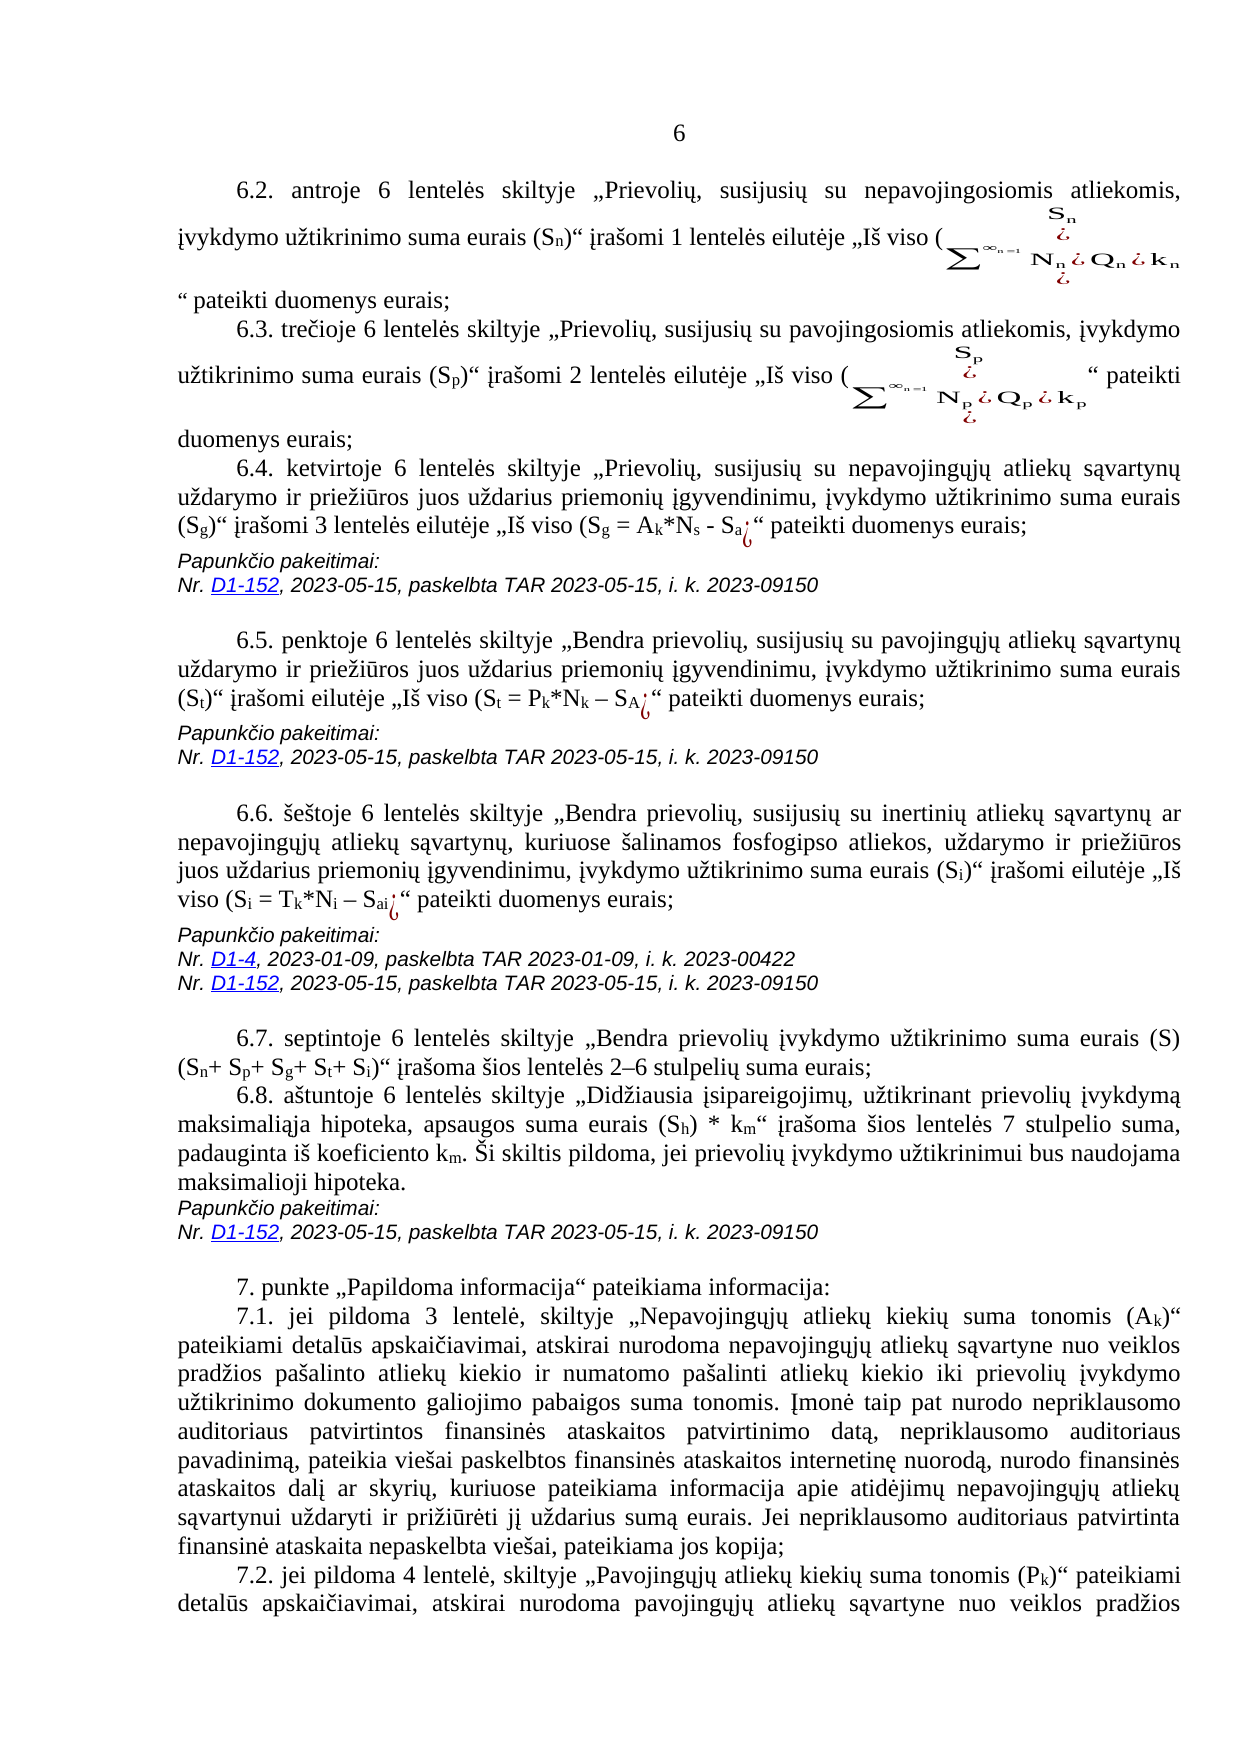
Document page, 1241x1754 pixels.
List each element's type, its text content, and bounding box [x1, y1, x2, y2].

text 7. punkte „Papildoma informacija“ pateikiama informacija: [177, 1272, 1181, 1301]
text Papunkčio pakeitimai: [177, 922, 1181, 946]
text Papunkčio pakeitimai: [177, 1196, 1181, 1219]
text Nr. D1-4, 2023-01-09, paskelbta TAR 2023-01-09, i. k. 2023-00422 [177, 946, 1181, 970]
text 6.5. penktoje 6 lentelės skiltyje „Bendra prievolių, susijusių su pavojingųjų atliekų sąvartynų uždarymo ir priežiūros juos uždarius priemonių įgyvendinimu, įvykdymo užtikrinimo suma eurais (St)“ įrašomi eilutėje „Iš viso (St = Pk*Nk – SA“ pateikti duomenys eurais; [177, 626, 1181, 721]
text 6.4. ketvirtoje 6 lentelės skiltyje „Prievolių, susijusių su nepavojingųjų atliekų sąvartynų uždarymo ir priežiūros juos uždarius priemonių įgyvendinimu, įvykdymo užtikrinimo suma eurais (Sg)“ įrašomi 3 lentelės eilutėje „Iš viso (Sg = Ak*Ns - Sa“ pateikti duomenys eurais; [177, 453, 1181, 549]
text 6.6. šeštoje 6 lentelės skiltyje „Bendra prievolių, susijusių su inertinių atliekų sąvartynų ar nepavojingųjų atliekų sąvartynų, kuriuose šalinamos fosfogipso atliekos, uždarymo ir priežiūros juos uždarius priemonių įgyvendinimu, įvykdymo užtikrinimo suma eurais (Si)“ įrašomi eilutėje „Iš viso (Si = Tk*Ni – Sai“ pateikti duomenys eurais; [177, 798, 1181, 922]
text 6.3. trečioje 6 lentelės skiltyje „Prievolių, susijusių su pavojingosiomis atliekomis, įvykdymo užtikrinimo suma eurais (Sp)“ įrašomi 2 lentelės eilutėje „Iš viso (“ pateikti duomenys eurais; [177, 314, 1181, 453]
text 6.7. septintoje 6 lentelės skiltyje „Bendra prievolių įvykdymo užtikrinimo suma eurais (S) (Sn+ Sp+ Sg+ St+ Si)“ įrašoma šios lentelės 2–6 stulpelių suma eurais; [177, 1023, 1181, 1081]
text Nr. D1-152, 2023-05-15, paskelbta TAR 2023-05-15, i. k. 2023-09150 [177, 970, 1181, 994]
text 6.2. antroje 6 lentelės skiltyje „Prievolių, susijusių su nepavojingosiomis atliekomis, įvykdymo užtikrinimo suma eurais (Sn)“ įrašomi 1 lentelės eilutėje „Iš viso (“ pateikti duomenys eurais; [177, 176, 1181, 314]
text Papunkčio pakeitimai: [177, 549, 1181, 573]
text 7.1. jei pildoma 3 lentelė, skiltyje „Nepavojingųjų atliekų kiekių suma tonomis (Ak)“ pateikiami detalūs apskaičiavimai, atskirai nurodoma nepavojingųjų atliekų sąvartyne nuo veiklos pradžios pašalinto atliekų kiekio ir numatomo pašalinti atliekų kiekio iki prievolių įvykdymo užtikrinimo dokumento galiojimo pabaigos suma tonomis. Įmonė taip pat nurodo nepriklausomo auditoriaus patvirtintos finansinės ataskaitos patvirtinimo datą, nepriklausomo auditoriaus pavadinimą, pateikia viešai paskelbtos finansinės ataskaitos internetinę nuorodą, nurodo finansinės ataskaitos dalį ar skyrių, kuriuose pateikiama informacija apie atidėjimų nepavojingųjų atliekų sąvartynui uždaryti ir prižiūrėti jį uždarius sumą eurais. Jei nepriklausomo auditoriaus patvirtinta finansinė ataskaita nepaskelbta viešai, pateikiama jos kopija; [177, 1301, 1181, 1560]
text 7.2. jei pildoma 4 lentelė, skiltyje „Pavojingųjų atliekų kiekių suma tonomis (Pk)“ pateikiami detalūs apskaičiavimai, atskirai nurodoma pavojingųjų atliekų sąvartyne nuo veiklos pradžios [177, 1560, 1181, 1617]
text Papunkčio pakeitimai: [177, 721, 1181, 745]
text Nr. D1-152, 2023-05-15, paskelbta TAR 2023-05-15, i. k. 2023-09150 [177, 1219, 1181, 1243]
text Nr. D1-152, 2023-05-15, paskelbta TAR 2023-05-15, i. k. 2023-09150 [177, 745, 1181, 769]
text 6.8. aštuntoje 6 lentelės skiltyje „Didžiausia įsipareigojimų, užtikrinant prievolių įvykdymą maksimaliąja hipoteka, apsaugos suma eurais (Sh) * km“ įrašoma šios lentelės 7 stulpelio suma, padauginta iš koeficiento km. Ši skiltis pildoma, jei prievolių įvykdymo užtikrinimui bus naudojama maksimalioji hipoteka. [177, 1081, 1181, 1196]
text Nr. D1-152, 2023-05-15, paskelbta TAR 2023-05-15, i. k. 2023-09150 [177, 573, 1181, 597]
